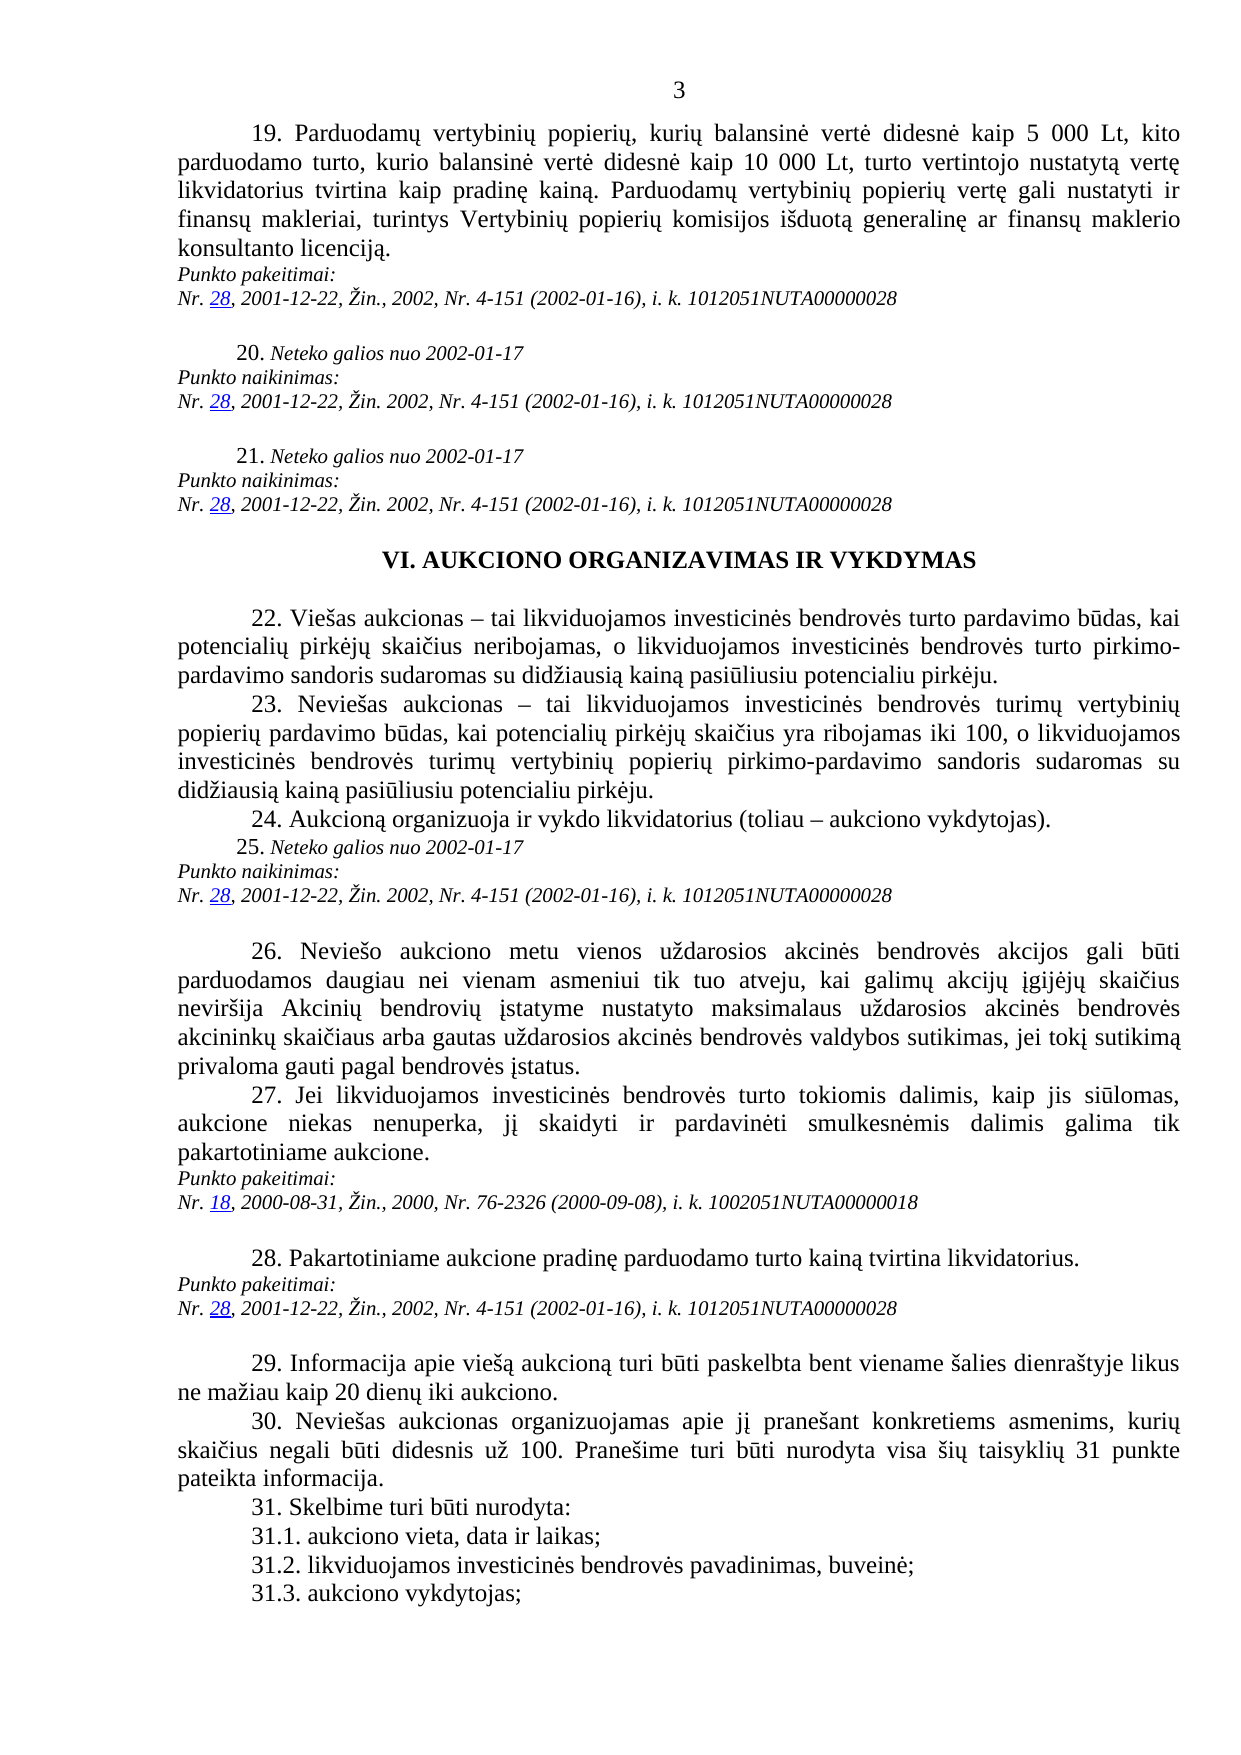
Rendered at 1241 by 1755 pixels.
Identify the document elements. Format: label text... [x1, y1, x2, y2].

text Nr. 28, 2001-12-22, Žin. 2002, Nr. 4-151 (2002-01-16), i. k. 1012051NUTA00000028 [177, 389, 1181, 413]
text 31.3. aukciono vykdytojas; [177, 1578, 1181, 1607]
text 22. Viešas aukcionas – tai likviduojamos investicinės bendrovės turto pardavimo būdas, kai potencialių pirkėjų skaičius neribojamas, o likviduojamos investicinės bendrovės turto pirkimo-pardavimo sandoris sudaromas su didžiausią kainą pasiūliusiu potencialiu pirkėju. [177, 603, 1181, 689]
text Punkto naikinimas: [177, 365, 1181, 389]
text 25. Neteko galios nuo 2002-01-17 [177, 833, 1181, 859]
text 31. Skelbime turi būti nurodyta: [177, 1492, 1181, 1521]
text Nr. 28, 2001-12-22, Žin., 2002, Nr. 4-151 (2002-01-16), i. k. 1012051NUTA00000028 [177, 1296, 1181, 1320]
text 24. Aukcioną organizuoja ir vykdo likvidatorius (toliau – aukciono vykdytojas). [177, 804, 1181, 833]
text VI. AUKCIONO ORGANIZAVIMAS IR VYKDYMAS [177, 545, 1181, 574]
text Punkto naikinimas: [177, 468, 1181, 492]
text 27. Jei likviduojamos investicinės bendrovės turto tokiomis dalimis, kaip jis siūlomas, aukcione niekas nenuperka, jį skaidyti ir pardavinėti smulkesnėmis dalimis galima tik pakartotiniame aukcione. [177, 1080, 1181, 1166]
text 19. Parduodamų vertybinių popierių, kurių balansinė vertė didesnė kaip 5 000 Lt, kito parduodamo turto, kurio balansinė vertė didesnė kaip 10 000 Lt, turto vertintojo nustatytą vertę likvidatorius tvirtina kaip pradinę kainą. Parduodamų vertybinių popierių vertę gali nustatyti ir finansų makleriai, turintys Vertybinių popierių komisijos išduotą generalinę ar finansų maklerio konsultanto licenciją. [177, 118, 1181, 262]
text Nr. 28, 2001-12-22, Žin. 2002, Nr. 4-151 (2002-01-16), i. k. 1012051NUTA00000028 [177, 492, 1181, 516]
text 26. Neviešo aukciono metu vienos uždarosios akcinės bendrovės akcijos gali būti parduodamos daugiau nei vienam asmeniui tik tuo atveju, kai galimų akcijų įgijėjų skaičius neviršija Akcinių bendrovių įstatyme nustatyto maksimalaus uždarosios akcinės bendrovės akcininkų skaičiaus arba gautas uždarosios akcinės bendrovės valdybos sutikimas, jei tokį sutikimą privaloma gauti pagal bendrovės įstatus. [177, 936, 1181, 1080]
text Punkto pakeitimai: [177, 1166, 1181, 1190]
text Punkto pakeitimai: [177, 262, 1181, 286]
text 20. Neteko galios nuo 2002-01-17 [177, 339, 1181, 365]
text 21. Neteko galios nuo 2002-01-17 [177, 442, 1181, 468]
text 31.1. aukciono vieta, data ir laikas; [177, 1521, 1181, 1550]
text Nr. 18, 2000-08-31, Žin., 2000, Nr. 76-2326 (2000-09-08), i. k. 1002051NUTA00000018 [177, 1190, 1181, 1214]
text 31.2. likviduojamos investicinės bendrovės pavadinimas, buveinė; [177, 1550, 1181, 1578]
text Punkto naikinimas: [177, 859, 1181, 883]
text 23. Neviešas aukcionas – tai likviduojamos investicinės bendrovės turimų vertybinių popierių pardavimo būdas, kai potencialių pirkėjų skaičius yra ribojamas iki 100, o likviduojamos investicinės bendrovės turimų vertybinių popierių pirkimo-pardavimo sandoris sudaromas su didžiausią kainą pasiūliusiu potencialiu pirkėju. [177, 689, 1181, 804]
text Punkto pakeitimai: [177, 1272, 1181, 1296]
text 29. Informacija apie viešą aukcioną turi būti paskelbta bent viename šalies dienraštyje likus ne mažiau kaip 20 dienų iki aukciono. [177, 1348, 1181, 1406]
text Nr. 28, 2001-12-22, Žin. 2002, Nr. 4-151 (2002-01-16), i. k. 1012051NUTA00000028 [177, 883, 1181, 907]
text 30. Neviešas aukcionas organizuojamas apie jį pranešant konkretiems asmenims, kurių skaičius negali būti didesnis už 100. Pranešime turi būti nurodyta visa šių taisyklių 31 punkte pateikta informacija. [177, 1406, 1181, 1492]
text 28. Pakartotiniame aukcione pradinę parduodamo turto kainą tvirtina likvidatorius. [177, 1243, 1181, 1272]
text Nr. 28, 2001-12-22, Žin., 2002, Nr. 4-151 (2002-01-16), i. k. 1012051NUTA00000028 [177, 286, 1181, 310]
